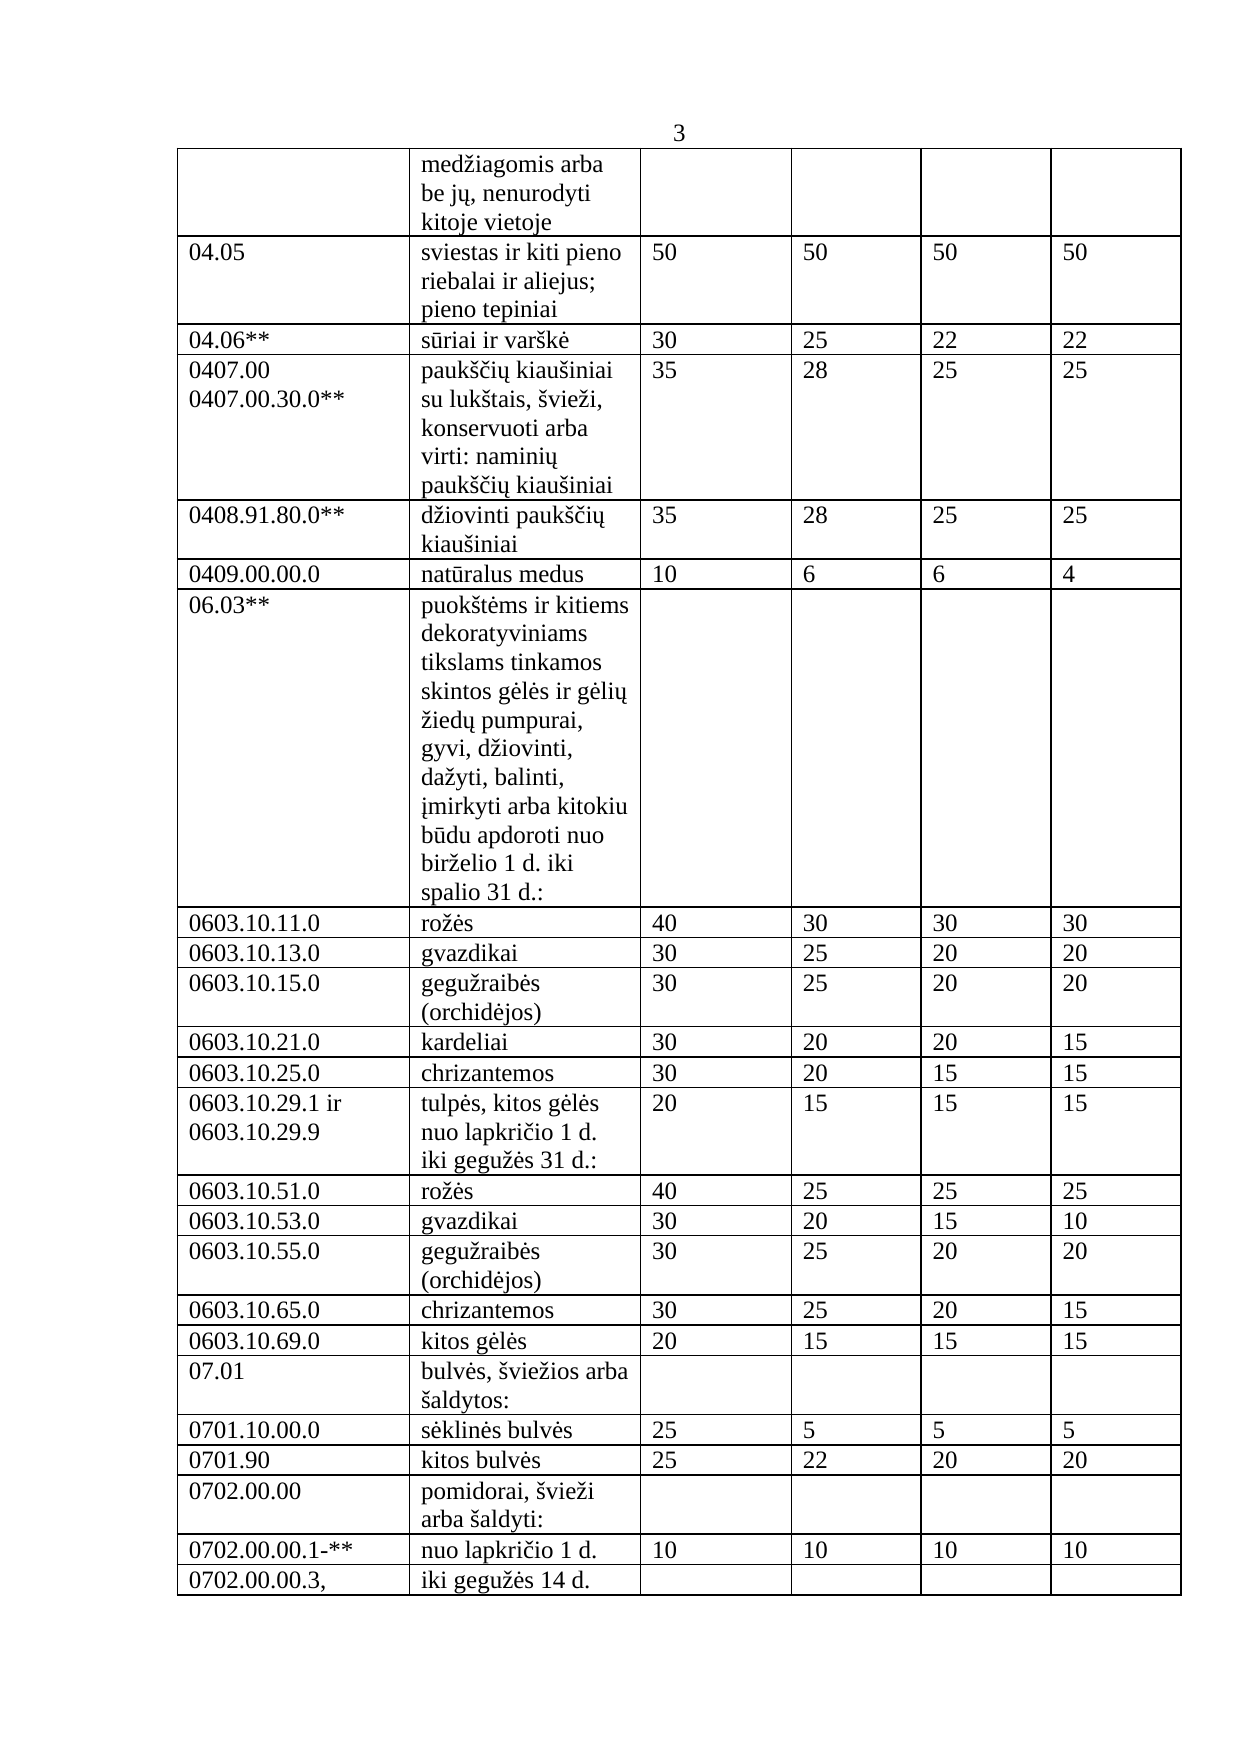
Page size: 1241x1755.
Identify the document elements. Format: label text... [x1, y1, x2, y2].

table_cell 07.01 [178, 1356, 409, 1413]
table_cell [792, 1356, 920, 1413]
table_cell pomidorai, švieži arba šaldyti: [410, 1476, 640, 1533]
table_cell 6 [792, 560, 920, 588]
table_cell [1052, 1565, 1180, 1594]
table_cell gegužraibės (orchidėjos) [410, 968, 640, 1026]
table_cell 20 [792, 1206, 920, 1235]
table_cell gvazdikai [410, 938, 640, 967]
table_cell 25 [641, 1446, 791, 1474]
table_cell [922, 1356, 1050, 1413]
table_cell 20 [922, 938, 1050, 967]
table_cell 20 [922, 1027, 1050, 1056]
table_cell [641, 149, 791, 235]
table_cell [792, 590, 920, 906]
table_cell kardeliai [410, 1027, 640, 1056]
table_cell 40 [641, 1176, 791, 1204]
table_cell 30 [922, 908, 1050, 936]
table_cell 20 [922, 1446, 1050, 1474]
table_cell bulvės, šviežios arba šaldytos: [410, 1356, 640, 1413]
table_cell 20 [641, 1088, 791, 1174]
table_cell [178, 149, 409, 235]
table_cell 10 [641, 560, 791, 588]
table_cell 25 [922, 355, 1050, 499]
table_cell 0603.10.51.0 [178, 1176, 409, 1204]
table_cell puokštėms ir kitiems dekoratyviniams tikslams tinkamos skintos gėlės ir gėlių žiedų pumpurai, gyvi, džiovinti, dažyti, balinti, įmirkyti arba kitokiu būdu apdoroti nuo birželio 1 d. iki spalio 31 d.: [410, 590, 640, 906]
table_cell 25 [1052, 355, 1180, 499]
table_cell 30 [1052, 908, 1180, 936]
table_cell rožės [410, 1176, 640, 1204]
table_cell 06.03** [178, 590, 409, 906]
table_cell 28 [792, 355, 920, 499]
table_cell 04.05 [178, 237, 409, 323]
table_cell 20 [1052, 938, 1180, 967]
table_cell 6 [922, 560, 1050, 588]
table_cell 0603.10.21.0 [178, 1027, 409, 1056]
table_cell 50 [1052, 237, 1180, 323]
table_cell [641, 1565, 791, 1594]
table_cell 25 [792, 938, 920, 967]
table_cell sviestas ir kiti pieno riebalai ir aliejus; pieno tepiniai [410, 237, 640, 323]
table_cell chrizantemos [410, 1296, 640, 1324]
table_cell 25 [792, 1176, 920, 1204]
table_cell natūralus medus [410, 560, 640, 588]
table_cell 30 [641, 325, 791, 353]
table_cell džiovinti paukščių kiaušiniai [410, 501, 640, 558]
table_cell 25 [1052, 1176, 1180, 1204]
table_cell 35 [641, 355, 791, 499]
table_cell 4 [1052, 560, 1180, 588]
table_cell [1052, 1356, 1180, 1413]
table_cell 10 [641, 1535, 791, 1563]
table_cell 25 [792, 1296, 920, 1324]
table_cell 25 [792, 325, 920, 353]
table_cell 15 [922, 1088, 1050, 1174]
table_cell 0603.10.29.1 ir 0603.10.29.9 [178, 1088, 409, 1174]
table_cell 20 [792, 1027, 920, 1056]
table_cell 5 [792, 1415, 920, 1444]
table_cell 20 [922, 1296, 1050, 1324]
table_cell [641, 590, 791, 906]
table_cell [1052, 590, 1180, 906]
table_cell [641, 1356, 791, 1413]
table_cell rožės [410, 908, 640, 936]
table_cell 5 [922, 1415, 1050, 1444]
table_cell sūriai ir varškė [410, 325, 640, 353]
table_cell 30 [641, 1058, 791, 1086]
table_cell 25 [1052, 501, 1180, 558]
table_cell 0603.10.13.0 [178, 938, 409, 967]
table_cell nuo lapkričio 1 d. [410, 1535, 640, 1563]
table_cell 0603.10.15.0 [178, 968, 409, 1026]
table_cell 20 [922, 968, 1050, 1026]
table_cell 15 [922, 1058, 1050, 1086]
table_cell 20 [1052, 1236, 1180, 1294]
table_cell 0409.00.00.0 [178, 560, 409, 588]
table_cell 35 [641, 501, 791, 558]
table_cell 15 [1052, 1088, 1180, 1174]
table_cell [922, 149, 1050, 235]
table_cell 30 [641, 968, 791, 1026]
table_cell 25 [792, 968, 920, 1026]
table_cell 50 [792, 237, 920, 323]
table_cell sėklinės bulvės [410, 1415, 640, 1444]
table_cell 40 [641, 908, 791, 936]
table_cell 15 [922, 1206, 1050, 1235]
table_cell [922, 590, 1050, 906]
table_cell 20 [792, 1058, 920, 1086]
table_cell 22 [792, 1446, 920, 1474]
table_cell 10 [1052, 1535, 1180, 1563]
table_cell 0407.00 0407.00.30.0** [178, 355, 409, 499]
table_cell 30 [641, 1206, 791, 1235]
table_cell 0701.10.00.0 [178, 1415, 409, 1444]
table_cell 0702.00.00.1-** [178, 1535, 409, 1563]
table_cell 0702.00.00 [178, 1476, 409, 1533]
table_cell [641, 1476, 791, 1533]
table_cell iki gegužės 14 d. [410, 1565, 640, 1594]
table_cell 22 [1052, 325, 1180, 353]
table_cell 15 [792, 1088, 920, 1174]
table_cell 5 [1052, 1415, 1180, 1444]
table_cell 25 [922, 501, 1050, 558]
table_cell 0603.10.25.0 [178, 1058, 409, 1086]
table_cell 50 [641, 237, 791, 323]
table_cell 10 [922, 1535, 1050, 1563]
table_cell 15 [922, 1326, 1050, 1354]
table_cell 25 [641, 1415, 791, 1444]
table_cell paukščių kiaušiniai su lukštais, švieži, konservuoti arba virti: naminių paukščių kiaušiniai [410, 355, 640, 499]
table_cell 15 [792, 1326, 920, 1354]
table_cell 15 [1052, 1326, 1180, 1354]
table_cell 0408.91.80.0** [178, 501, 409, 558]
table_cell medžiagomis arba be jų, nenurodyti kitoje vietoje [410, 149, 640, 235]
table_cell 28 [792, 501, 920, 558]
table_cell [792, 149, 920, 235]
table_cell 04.06** [178, 325, 409, 353]
table_cell 10 [792, 1535, 920, 1563]
table_cell 20 [1052, 1446, 1180, 1474]
table_cell [1052, 149, 1180, 235]
table_cell 15 [1052, 1058, 1180, 1086]
table_cell 20 [641, 1326, 791, 1354]
table_cell 0701.90 [178, 1446, 409, 1474]
table_cell 50 [922, 237, 1050, 323]
table_cell 30 [641, 1027, 791, 1056]
table_cell [922, 1476, 1050, 1533]
table_cell 0603.10.11.0 [178, 908, 409, 936]
table_cell 0603.10.69.0 [178, 1326, 409, 1354]
table_cell 15 [1052, 1296, 1180, 1324]
table_cell [792, 1565, 920, 1594]
table_cell [1052, 1476, 1180, 1533]
table_cell 0603.10.55.0 [178, 1236, 409, 1294]
table_cell [792, 1476, 920, 1533]
table_cell 20 [922, 1236, 1050, 1294]
table_cell chrizantemos [410, 1058, 640, 1086]
table_cell 15 [1052, 1027, 1180, 1056]
table_cell 30 [641, 1236, 791, 1294]
table_cell 25 [922, 1176, 1050, 1204]
table_cell 10 [1052, 1206, 1180, 1235]
table_cell 22 [922, 325, 1050, 353]
table_cell kitos bulvės [410, 1446, 640, 1474]
table_cell kitos gėlės [410, 1326, 640, 1354]
table_cell 0702.00.00.3, [178, 1565, 409, 1594]
table_cell tulpės, kitos gėlės nuo lapkričio 1 d. iki gegužės 31 d.: [410, 1088, 640, 1174]
table_cell [922, 1565, 1050, 1594]
table_cell 30 [641, 938, 791, 967]
table_cell gegužraibės (orchidėjos) [410, 1236, 640, 1294]
table_cell 0603.10.53.0 [178, 1206, 409, 1235]
table_cell 30 [792, 908, 920, 936]
table_cell gvazdikai [410, 1206, 640, 1235]
table_cell 30 [641, 1296, 791, 1324]
table_cell 0603.10.65.0 [178, 1296, 409, 1324]
table_cell 20 [1052, 968, 1180, 1026]
table_cell 25 [792, 1236, 920, 1294]
